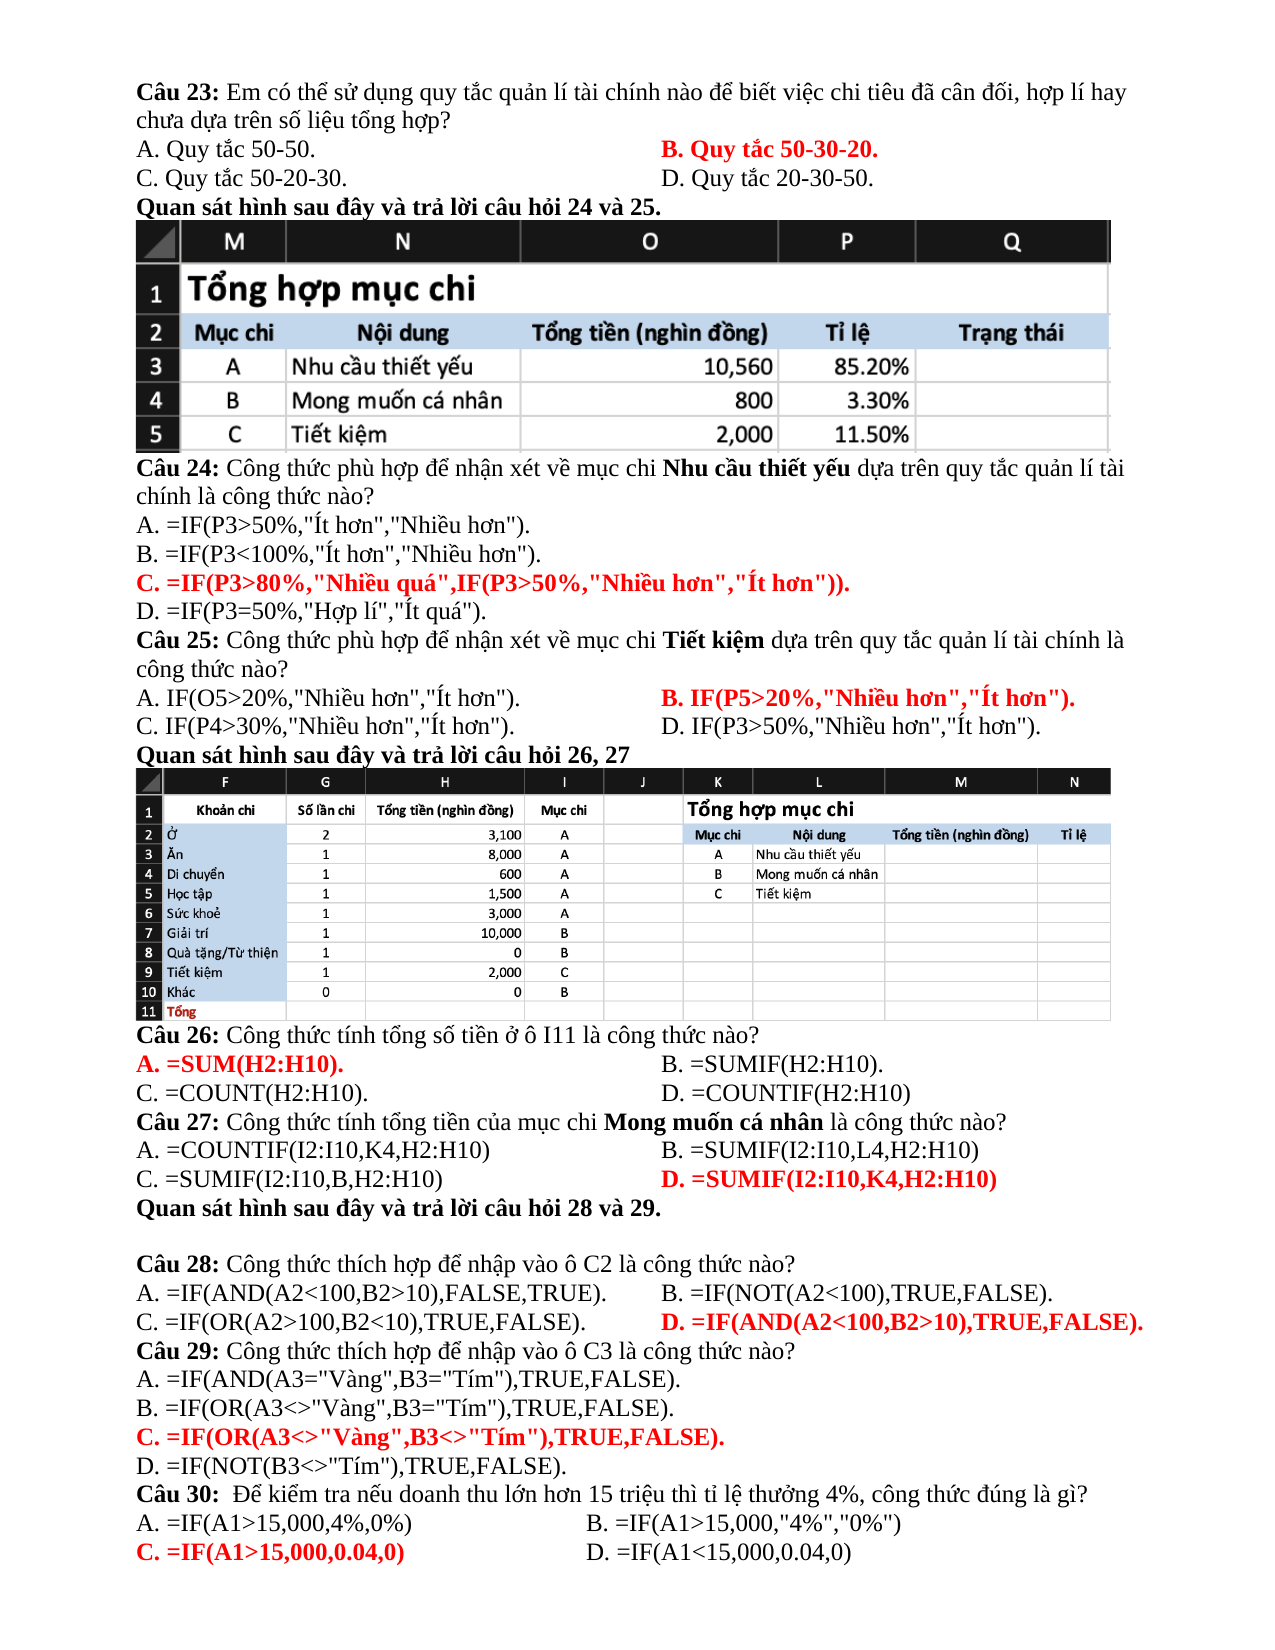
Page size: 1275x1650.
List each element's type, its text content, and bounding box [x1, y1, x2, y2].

text Câu 28: Công thức thích hợp để nhập vào ô C2 là công thức nào? [136, 1249, 1163, 1278]
text C. Quy tắc 50-20-30. D. Quy tắc 20-30-50. [136, 163, 1163, 192]
text C. =SUMIF(I2:I10,B,H2:H10) D. =SUMIF(I2:I10,K4,H2:H10) [136, 1164, 1163, 1193]
text Câu 30: Để kiểm tra nếu doanh thu lớn hơn 15 triệu thì tỉ lệ thưởng 4%, công thức đúng là gì? [136, 1479, 1163, 1508]
text Câu 24: Công thức phù hợp để nhận xét về mục chi Nhu cầu thiết yếu dựa trên quy tắc quản lí tài chính là công thức nào? [136, 453, 1163, 510]
text Quan sát hình sau đây và trả lời câu hỏi 24 và 25. [136, 192, 1163, 221]
text C. =IF(P3>80%,"Nhiều quá",IF(P3>50%,"Nhiều hơn","Ít hơn")). [136, 568, 1163, 596]
text A. =IF(AND(A3="Vàng",B3="Tím"),TRUE,FALSE). [136, 1364, 1163, 1393]
text Câu 26: Công thức tính tổng số tiền ở ô I11 là công thức nào? [136, 1020, 1163, 1049]
text C. =IF(OR(A3<>"Vàng",B3<>"Tím"),TRUE,FALSE). [136, 1422, 1163, 1451]
text Câu 29: Công thức thích hợp để nhập vào ô C3 là công thức nào? [136, 1336, 1163, 1364]
text D. =IF(NOT(B3<>"Tím"),TRUE,FALSE). [136, 1451, 1163, 1479]
text C. =IF(OR(A2>100,B2<10),TRUE,FALSE). D. =IF(AND(A2<100,B2>10),TRUE,FALSE). [136, 1307, 1163, 1336]
text A. =IF(A1>15,000,4%,0%) B. =IF(A1>15,000,"4%","0%") [136, 1508, 1163, 1537]
text A. =SUM(H2:H10). B. =SUMIF(H2:H10). [136, 1049, 1163, 1078]
text Câu 27: Công thức tính tổng tiền của mục chi Mong muốn cá nhân là công thức nào? [136, 1107, 1163, 1135]
text Quan sát hình sau đây và trả lời câu hỏi 26, 27 [136, 740, 1163, 769]
text A. =IF(AND(A2<100,B2>10),FALSE,TRUE). B. =IF(NOT(A2<100),TRUE,FALSE). [136, 1278, 1163, 1307]
text Câu 25: Công thức phù hợp để nhận xét về mục chi Tiết kiệm dựa trên quy tắc quản lí tài chính là công thức nào? [136, 625, 1163, 683]
text Câu 23: Em có thể sử dụng quy tắc quản lí tài chính nào để biết việc chi tiêu đã cân đối, hợp lí hay chưa dựa trên số liệu tổng hợp? [136, 77, 1163, 134]
text A. Quy tắc 50-50. B. Quy tắc 50-30-20. [136, 134, 1163, 163]
text B. =IF(P3<100%,"Ít hơn","Nhiều hơn"). [136, 539, 1163, 568]
text A. =IF(P3>50%,"Ít hơn","Nhiều hơn"). [136, 510, 1163, 539]
text D. =IF(P3=50%,"Hợp lí","Ít quá"). [136, 596, 1163, 625]
text C. =COUNT(H2:H10). D. =COUNTIF(H2:H10) [136, 1078, 1163, 1107]
text C. =IF(A1>15,000,0.04,0) D. =IF(A1<15,000,0.04,0) [136, 1537, 1163, 1566]
text Quan sát hình sau đây và trả lời câu hỏi 28 và 29. [136, 1193, 1163, 1222]
text C. IF(P4>30%,"Nhiều hơn","Ít hơn"). D. IF(P3>50%,"Nhiều hơn","Ít hơn"). [136, 711, 1163, 740]
text A. =COUNTIF(I2:I10,K4,H2:H10) B. =SUMIF(I2:I10,L4,H2:H10) [136, 1135, 1163, 1164]
text A. IF(O5>20%,"Nhiều hơn","Ít hơn"). B. IF(P5>20%,"Nhiều hơn","Ít hơn"). [136, 683, 1163, 711]
text B. =IF(OR(A3<>"Vàng",B3="Tím"),TRUE,FALSE). [136, 1393, 1163, 1422]
